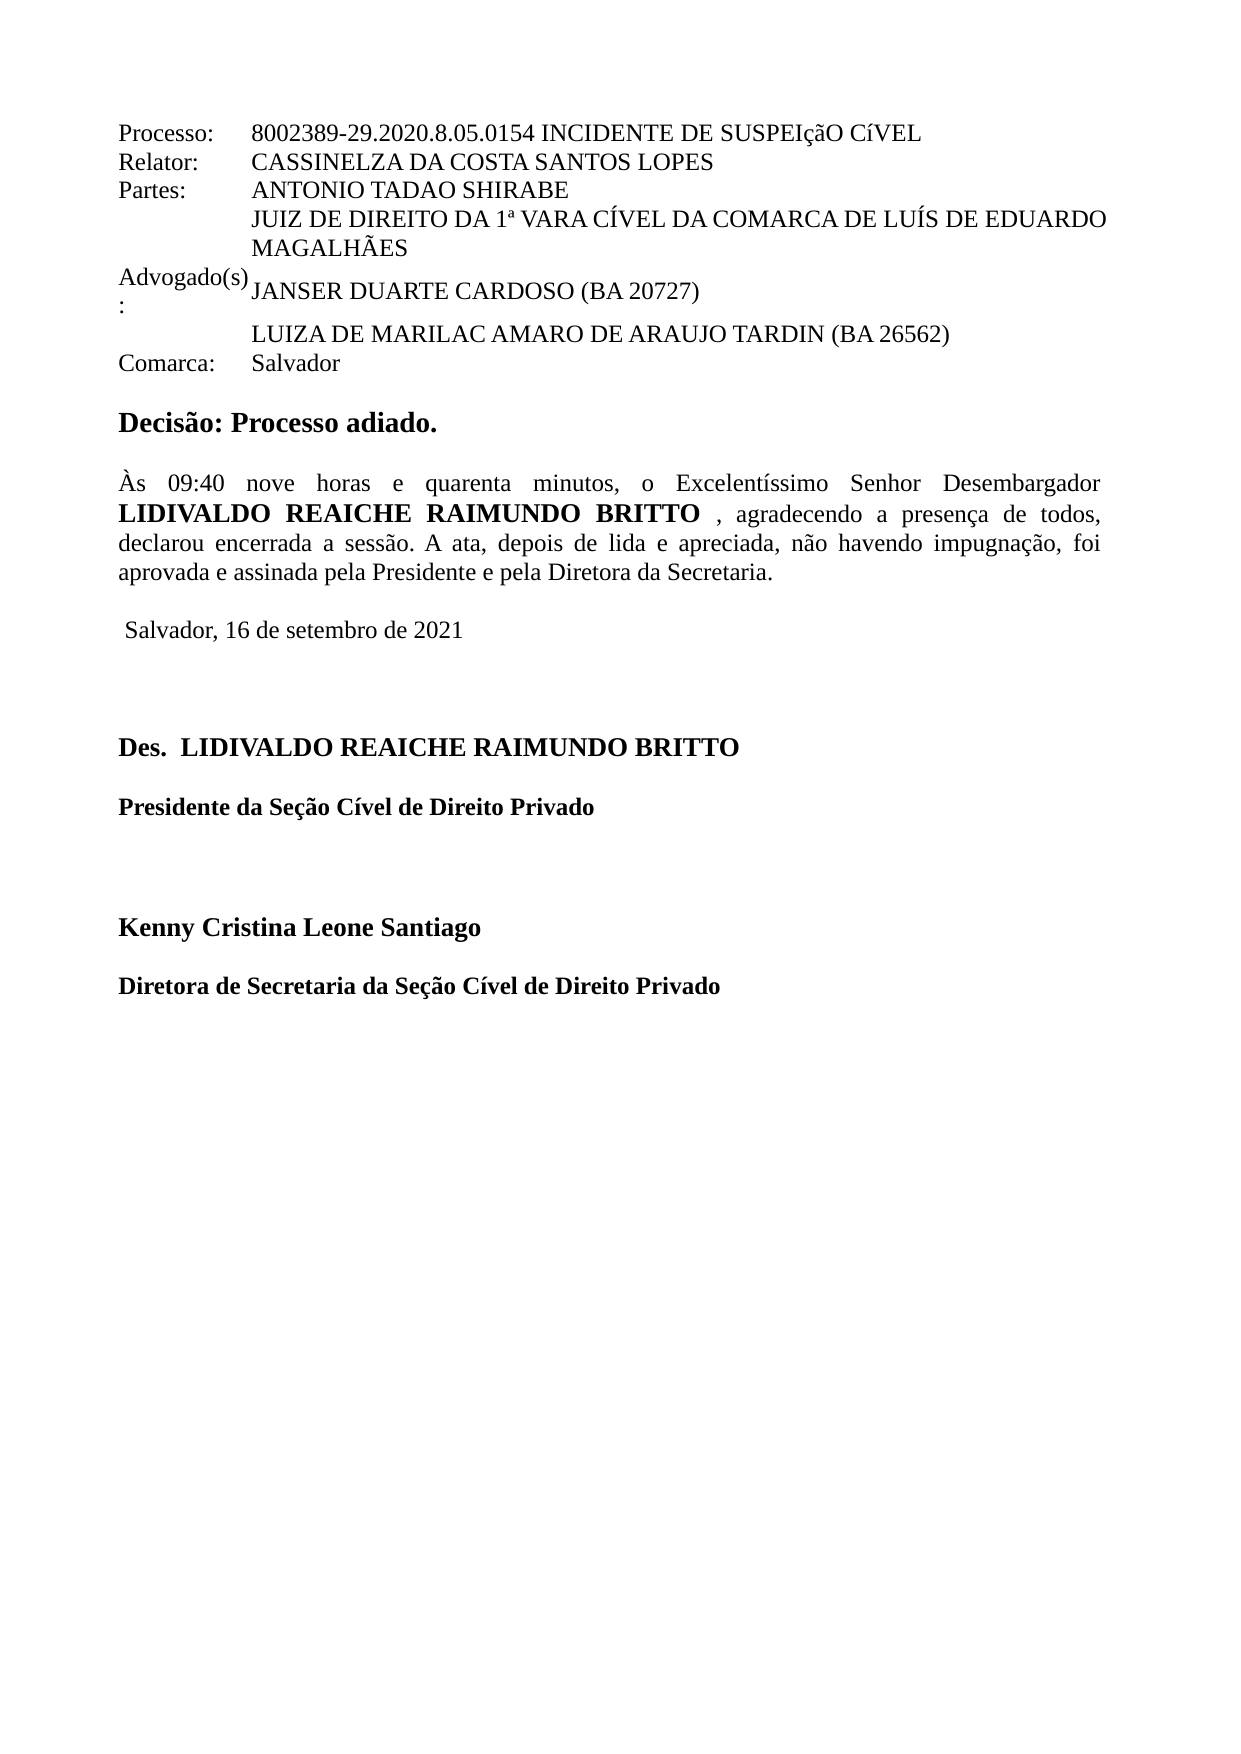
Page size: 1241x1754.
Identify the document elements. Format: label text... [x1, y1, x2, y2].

table_cell LUIZA DE MARILAC AMARO DE ARAUJO TARDIN (BA 26562) [251, 319, 1122, 348]
table_cell JANSER DUARTE CARDOSO (BA 20727) [251, 262, 1122, 319]
table_cell JUIZ DE DIREITO DA 1ª VARA CÍVEL DA COMARCA DE LUÍS DE EDUARDO MAGALHÃES [251, 204, 1122, 262]
table_cell Partes: [118, 176, 251, 204]
table_cell [118, 204, 251, 262]
text Decisão: Processo adiado. [118, 406, 1122, 439]
text Presidente da Seção Cível de Direito Privado [118, 792, 1122, 821]
table_cell ANTONIO TADAO SHIRABE [251, 176, 1122, 204]
table_cell Processo: [118, 118, 251, 147]
table_cell [118, 319, 251, 348]
table_cell Relator: [118, 147, 251, 176]
table_cell Advogado(s): [118, 262, 251, 319]
table_cell Salvador [251, 348, 1122, 377]
text Às 09:40 nove horas e quarenta minutos, o Excelentíssimo Senhor Desembargador LIDIVALDO REAICHE RAIMUNDO BRITTO , agradecendo a presença de todos, declarou encerrada a sessão. A ata, depois de lida e apreciada, não havendo impugnação, foi aprovada e assinada pela Presidente e pela Diretora da Secretaria. [118, 468, 1101, 585]
text Salvador, 16 de setembro de 2021 [118, 615, 1122, 643]
text Diretora de Secretaria da Seção Cível de Direito Privado [118, 971, 1122, 1000]
text Des. LIDIVALDO REAICHE RAIMUNDO BRITTO [118, 731, 1122, 762]
text Kenny Cristina Leone Santiago [118, 911, 1122, 942]
table_cell Comarca: [118, 348, 251, 377]
table_cell CASSINELZA DA COSTA SANTOS LOPES [251, 147, 1122, 176]
table_cell 8002389-29.2020.8.05.0154 INCIDENTE DE SUSPEIçãO CíVEL [251, 118, 1122, 147]
